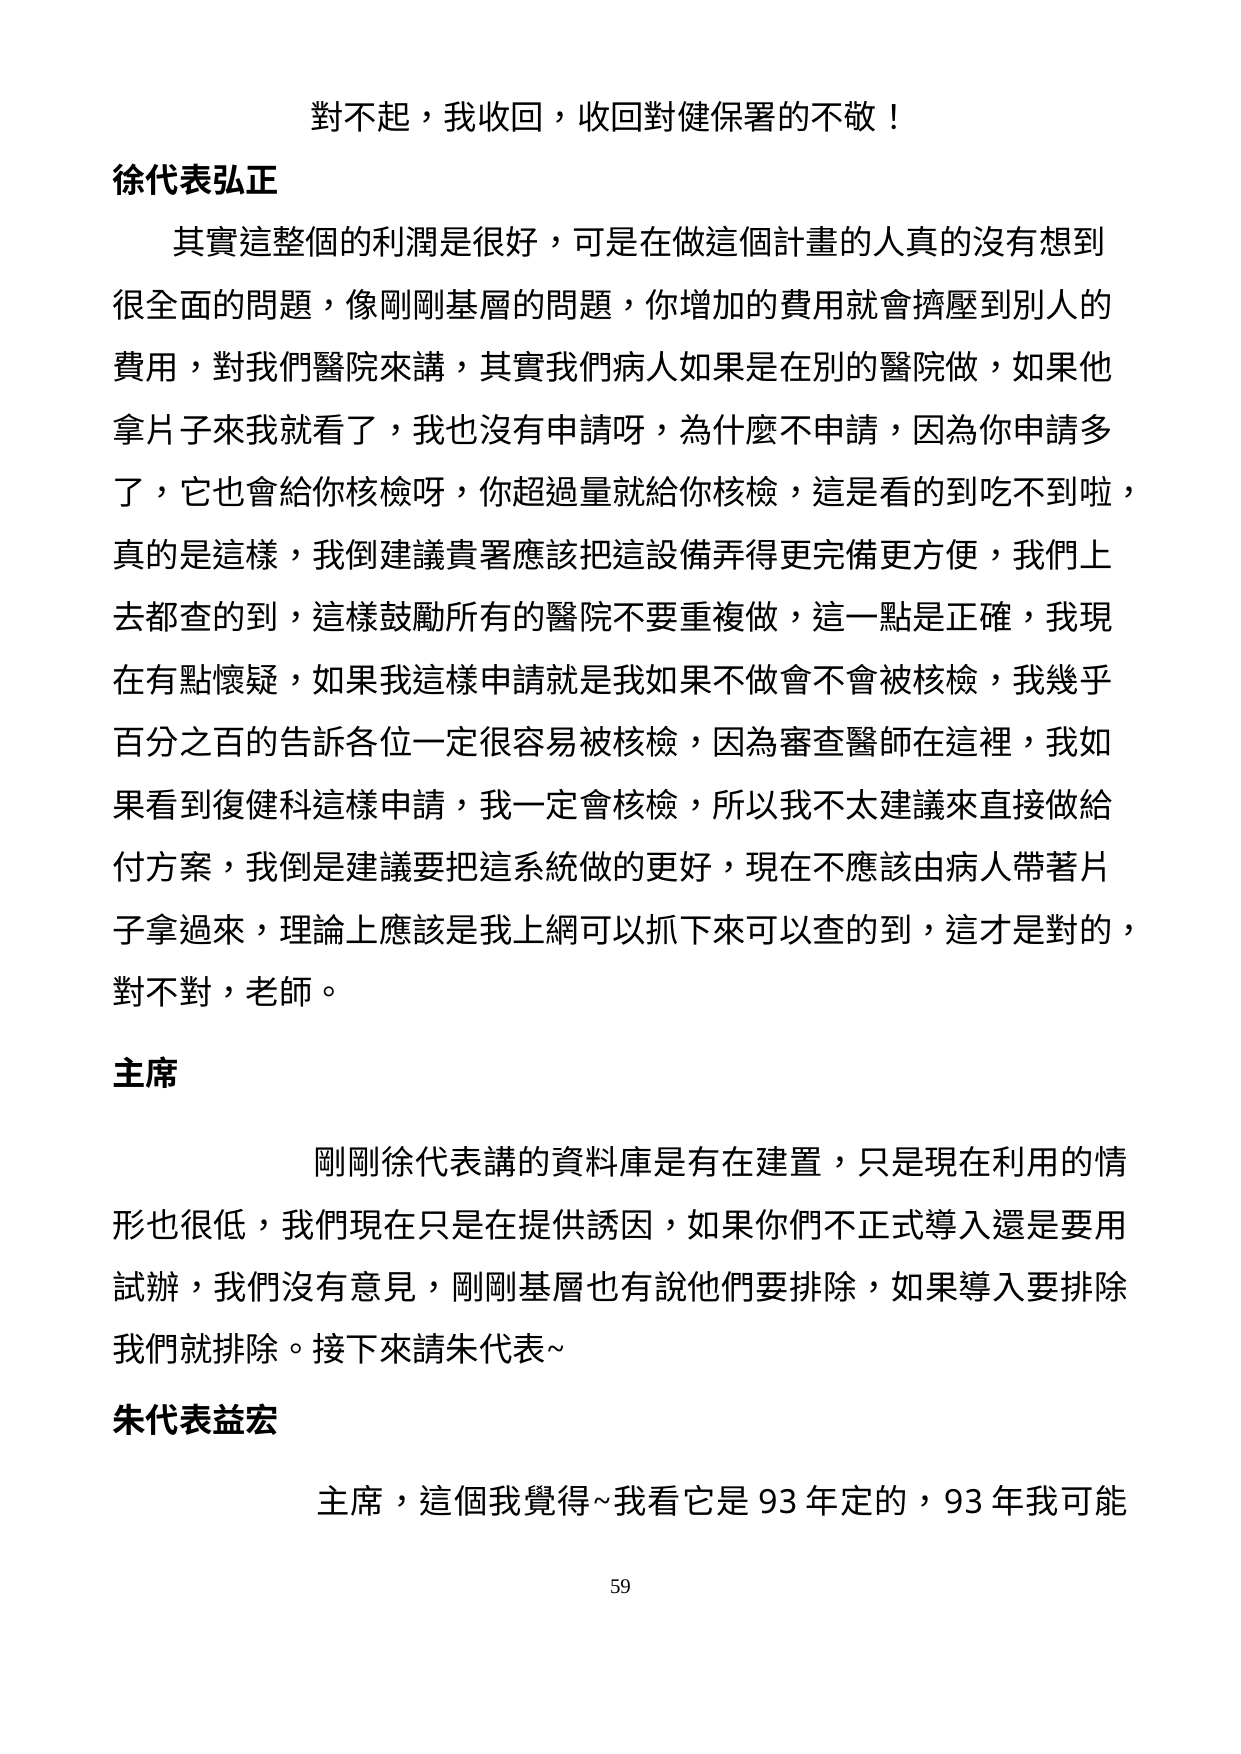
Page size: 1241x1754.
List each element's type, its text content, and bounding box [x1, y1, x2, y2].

text 主席，這個我覺得~我看它是93年定的，93年我可能有參加，我也想不通當時怎會讓它通過，第一個就是說，也是希望影像不要重複去攝影，節省醫療資源的意義是正確的，但現在大部分的做法就像剛剛講的，病人可以帶一份報告，因為病人可以COPY一份資料，如果需要的話也可以申請病歷，再帶到第二家第三家醫師去看，現在做法是這樣，那這裡面就產生一個問題，第一個，病人去付了費用買自己病歷，那健保署又重複付了一筆費用給影像提供的單位，這很明顯我覺得是有問題的。第二個，我不知道署裡是否有這資料，因為你說影像交換，它主要是由第二家醫院下載一個固定表格去原攝影醫院申請病人影像，當然這會產生一些行政費用，如果是這樣，當然你要付費ok，但是，是不是經過這樣才付費，還是說在其它方式申報也是要付費，我覺得細節上的支付，署裡面要釐清啦，等到真正納入的時候這些問題要處理，謝謝。 [112, 1457, 1128, 1519]
text 主席 [112, 1029, 1128, 1092]
text 其實這整個的利潤是很好，可是在做這個計畫的人真的沒有想到很全面的問題，像剛剛基層的問題，你增加的費用就會擠壓到別人的費用，對我們醫院來講，其實我們病人如果是在別的醫院做，如果他拿片子來我就看了，我也沒有申請呀，為什麼不申請，因為你申請多了，它也會給你核檢呀，你超過量就給你核檢，這是看的到吃不到啦，真的是這樣，我倒建議貴署應該把這設備弄得更完備更方便，我們上去都查的到，這樣鼓勵所有的醫院不要重複做，這一點是正確，我現在有點懷疑，如果我這樣申請就是我如果不做會不會被核檢，我幾乎百分之百的告訴各位一定很容易被核檢，因為審查醫師在這裡，我如果看到復健科這樣申請，我一定會核檢，所以我不太建議來直接做給付方案，我倒是建議要把這系統做的更好，現在不應該由病人帶著片子拿過來，理論上應該是我上網可以抓下來可以查的到，這才是對的，對不對，老師。 [112, 198, 1128, 1011]
text 徐代表弘正 [112, 136, 1128, 198]
text 朱代表益宏 [112, 1376, 1128, 1438]
text 對不起，我收回，收回對健保署的不敬！ [112, 73, 1128, 136]
text 剛剛徐代表講的資料庫是有在建置，只是現在利用的情形也很低，我們現在只是在提供誘因，如果你們不正式導入還是要用試辦，我們沒有意見，剛剛基層也有說他們要排除，如果導入要排除我們就排除。接下來請朱代表~ [112, 1118, 1128, 1368]
